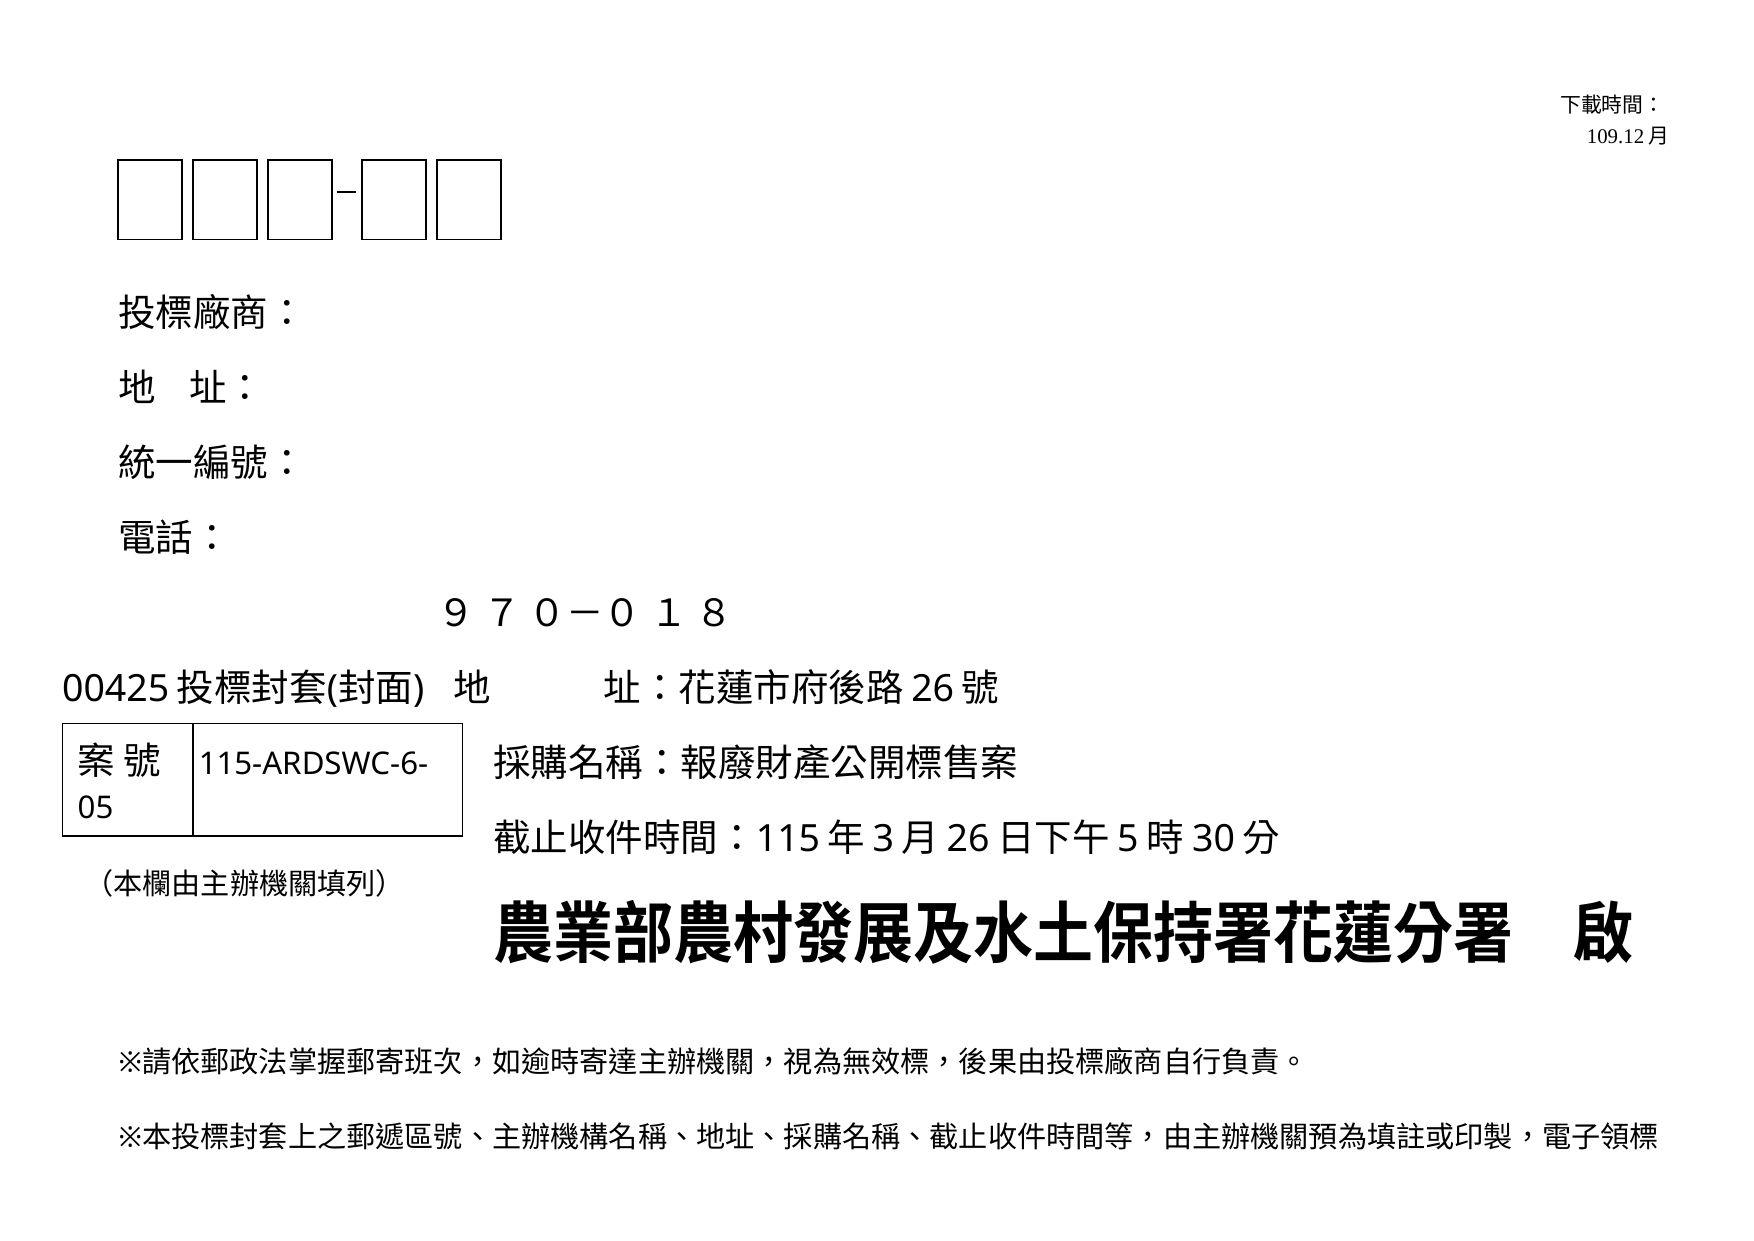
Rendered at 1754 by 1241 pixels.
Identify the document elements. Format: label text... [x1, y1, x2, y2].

text 採購名稱：報廢財產公開標售案 [493, 723, 1669, 798]
text ※請依郵政法掌握郵寄班次，如逾時寄達主辦機關，視為無效標，後果由投標廠商自行負責。 [118, 1023, 1669, 1098]
text 電話： [118, 498, 1669, 573]
text 案 號 115-ARDSWC-6-05 [77, 731, 192, 828]
text 截止收件時間：115年3月26日下午5時 30分 [493, 798, 1669, 873]
text ９ ７ ０－０ １ ８ [437, 573, 1669, 648]
text ※本投標封套上之郵遞區號、主辦機構名稱、地址、採購名稱、截止收件時間等，由主辦機關預為填註或印製，電子領標 [118, 1098, 1669, 1173]
text 案 號 115-ARDSWC-6-05 [194, 731, 448, 828]
text 00425投標封套(封面) 地 址：花蓮市府後路26號 [62, 648, 1669, 723]
text 投標廠商： [118, 273, 1669, 348]
text 統一編號： [118, 423, 1669, 498]
text （本欄由主辦機關填列） [84, 853, 450, 905]
text 地 址： [118, 348, 1669, 423]
text 農業部農村發展及水土保持署花蓮分署 啟 [493, 873, 1669, 985]
